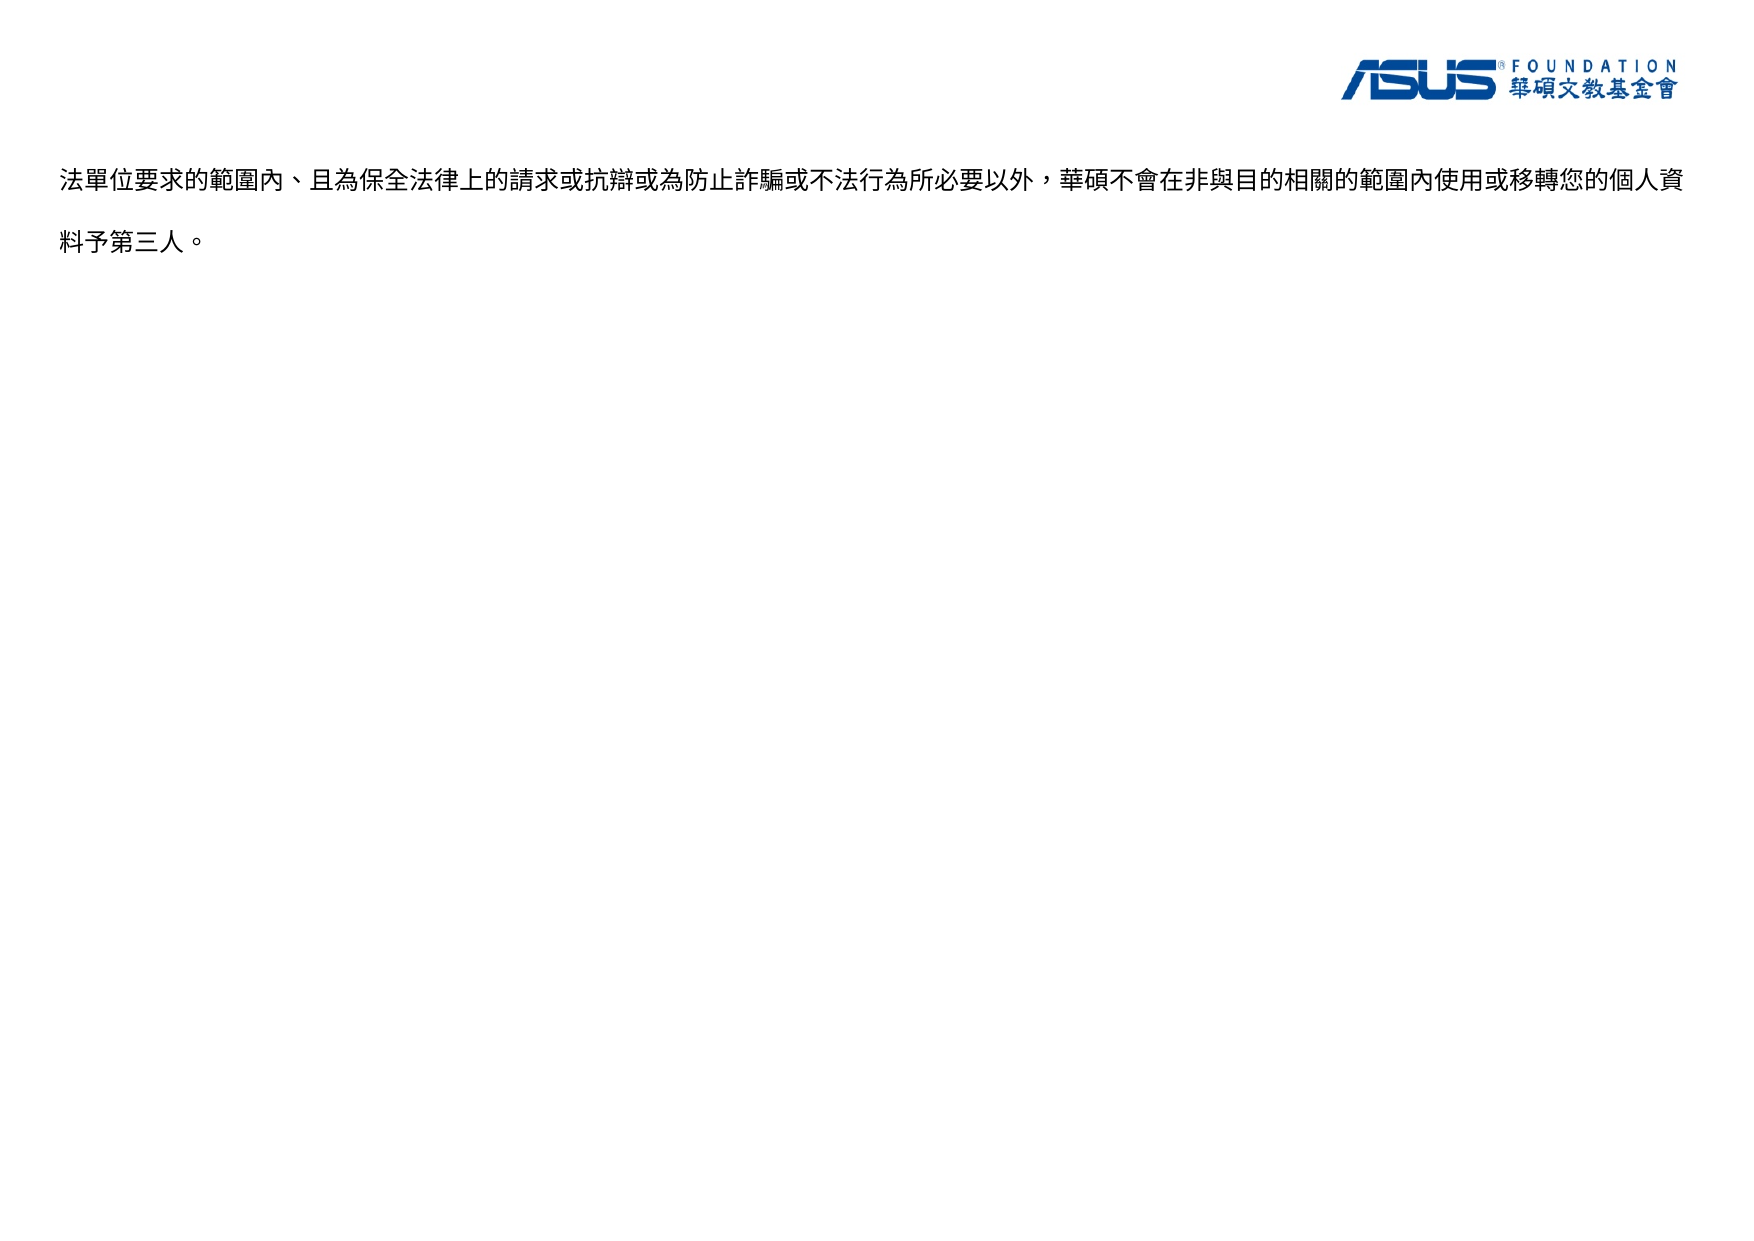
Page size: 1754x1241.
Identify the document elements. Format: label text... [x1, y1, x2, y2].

text 法單位要求的範圍內、且為保全法律上的請求或抗辯或為防止詐騙或不法行為所必要以外，華碩不會在非與目的相關的範圍內使用或移轉您的個人資料予第三人。 [59, 137, 1695, 262]
